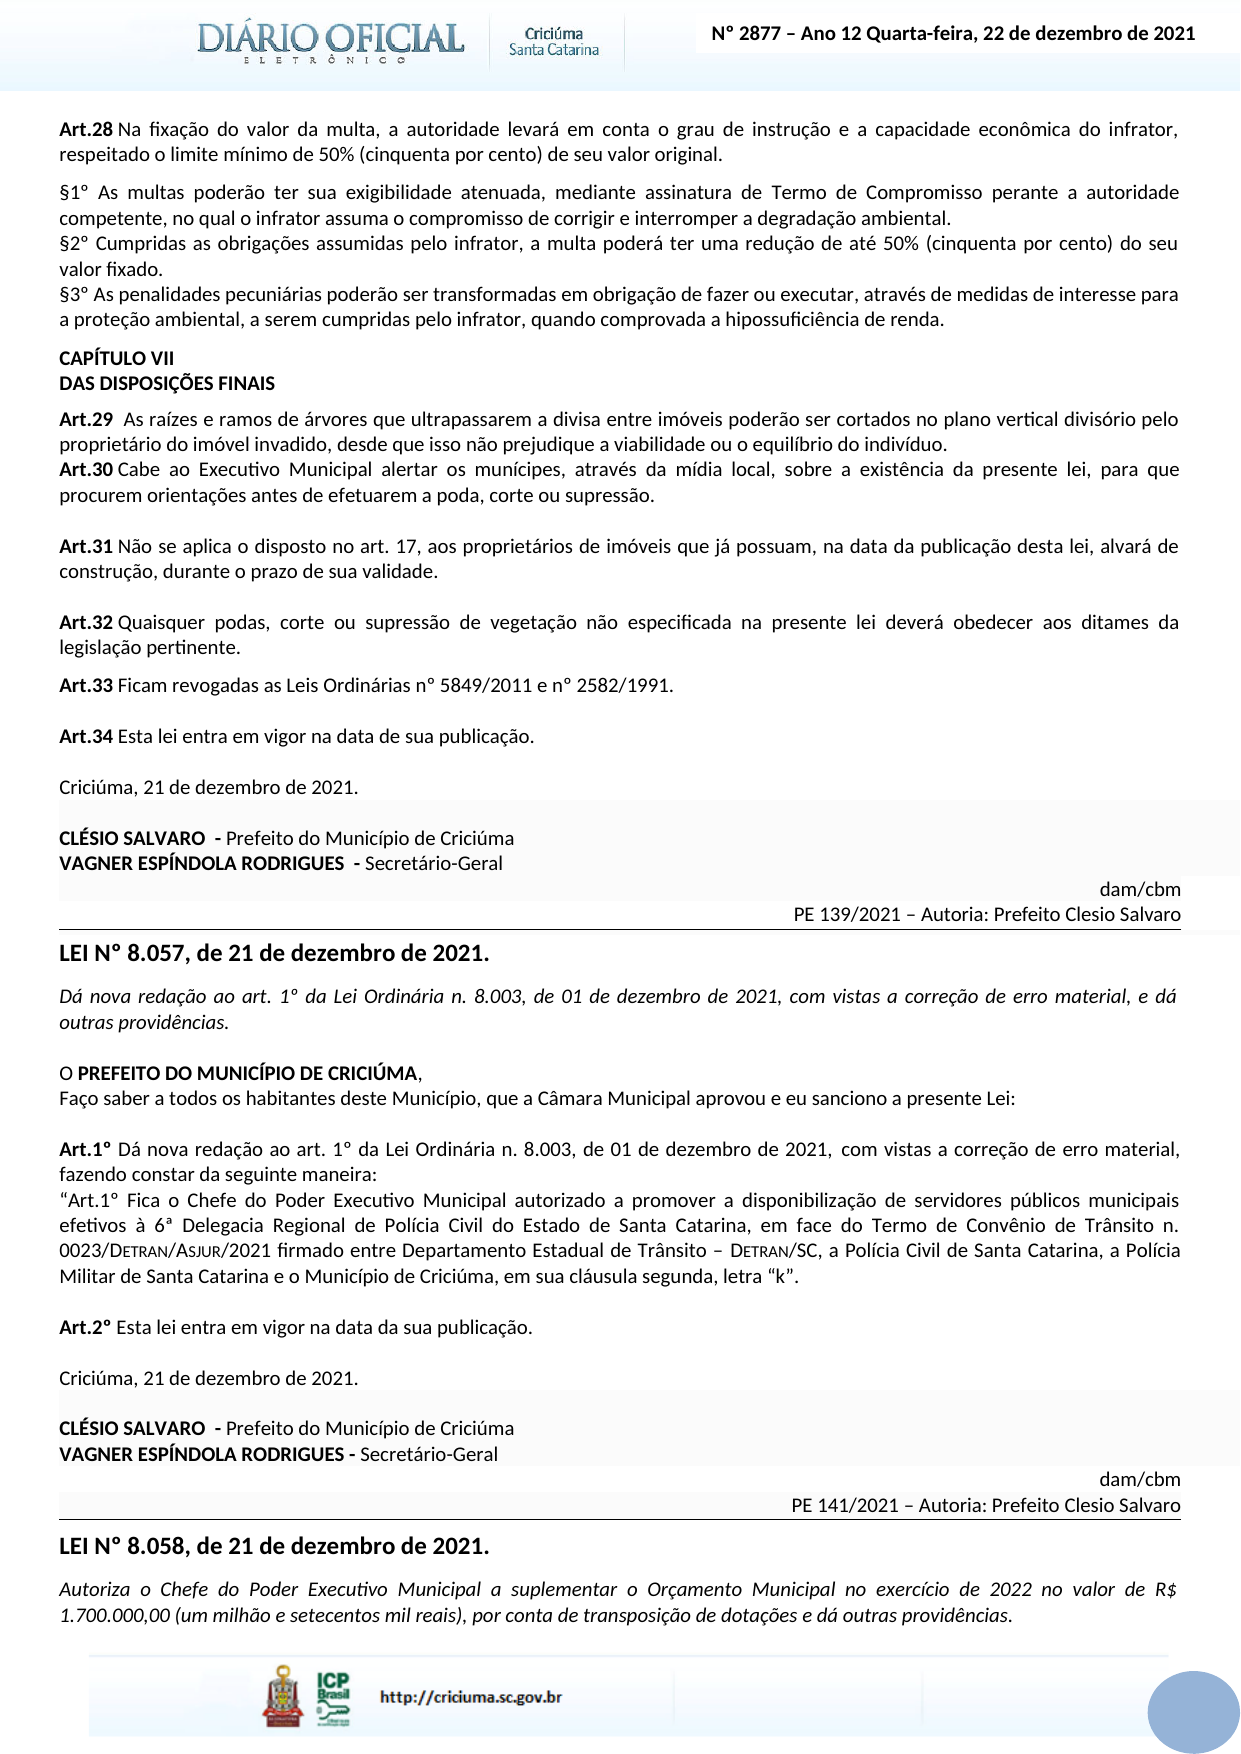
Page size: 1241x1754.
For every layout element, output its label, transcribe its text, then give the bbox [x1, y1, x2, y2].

text Art.28 Na fixação do valor da multa, a autoridade levará em conta o grau de instrução e a capacidade econômica do infrator, respeitado o limite mínimo de 50% (cinquenta por cento) de seu valor original. [59, 116, 1181, 167]
text VAGNER ESPÍNDOLA RODRIGUES - Secretário-Geral [59, 1441, 1240, 1466]
text Art.33 Ficam revogadas as Leis Ordinárias nº 5849/2011 e nº 2582/1991. [59, 673, 1181, 698]
text CAPÍTULO VII [59, 345, 1181, 370]
text Criciúma, 21 de dezembro de 2021. [59, 774, 1181, 800]
text PE 141/2021 – Autoria: Prefeito Clesio Salvaro [59, 1492, 1181, 1519]
text DAS DISPOSIÇÕES FINAIS [59, 370, 1181, 396]
text VAGNER ESPÍNDOLA RODRIGUES - Secretário-Geral [59, 851, 1240, 876]
text Art.1º Dá nova redação ao art. 1º da Lei Ordinária n. 8.003, de 01 de dezembro de 2021, com vistas a correção de erro material, fazendo constar da seguinte maneira: [59, 1136, 1181, 1187]
text Dá nova redação ao art. 1º da Lei Ordinária n. 8.003, de 01 de dezembro de 2021, com vistas a correção de erro material, e dá outras providências. [59, 983, 1181, 1034]
text CLÉSIO SALVARO - Prefeito do Município de Criciúma [59, 1416, 1240, 1441]
text PE 139/2021 – Autoria: Prefeito Clesio Salvaro [59, 901, 1181, 929]
text §2º Cumpridas as obrigações assumidas pelo infrator, a multa poderá ter uma redução de até 50% (cinquenta por cento) do seu valor fixado. [59, 230, 1181, 281]
text Autoriza o Chefe do Poder Executivo Municipal a suplementar o Orçamento Municipal no exercício de 2022 no valor de R$ 1.700.000,00 (um milhão e setecentos mil reais), por conta de transposição de dotações e dá outras providências. [59, 1576, 1181, 1627]
text Art.29 As raízes e ramos de árvores que ultrapassarem a divisa entre imóveis poderão ser cortados no plano vertical divisório pelo proprietário do imóvel invadido, desde que isso não prejudique a viabilidade ou o equilíbrio do indivíduo. [59, 406, 1181, 457]
text Art.2º Esta lei entra em vigor na data da sua publicação. [59, 1314, 1181, 1339]
text CLÉSIO SALVARO - Prefeito do Município de Criciúma [59, 825, 1240, 851]
text “Art.1º Fica o Chefe do Poder Executivo Municipal autorizado a promover a disponibilização de servidores públicos municipais efetivos à 6ª Delegacia Regional de Polícia Civil do Estado de Santa Catarina, em face do Termo de Convênio de Trânsito n. 0023/Detran/Asjur/2021 firmado entre Departamento Estadual de Trânsito – Detran/SC, a Polícia Civil de Santa Catarina, a Polícia Militar de Santa Catarina e o Município de Criciúma, em sua cláusula segunda, letra “k”. [59, 1187, 1181, 1288]
text Art.32 Quaisquer podas, corte ou supressão de vegetação não especificada na presente lei deverá obedecer aos ditames da legislação pertinente. [59, 609, 1181, 660]
text Art.30 Cabe ao Executivo Municipal alertar os munícipes, através da mídia local, sobre a existência da presente lei, para que procurem orientações antes de efetuarem a poda, corte ou supressão. [59, 457, 1181, 507]
text LEI Nº 8.057, de 21 de dezembro de 2021. [59, 938, 1181, 968]
text Criciúma, 21 de dezembro de 2021. [59, 1365, 1181, 1390]
text Faço saber a todos os habitantes deste Município, que a Câmara Municipal aprovou e eu sanciono a presente Lei: [59, 1085, 1181, 1111]
text Art.31 Não se aplica o disposto no art. 17, aos proprietários de imóveis que já possuam, na data da publicação desta lei, alvará de construção, durante o prazo de sua validade. [59, 533, 1181, 584]
text O PREFEITO DO MUNICÍPIO DE CRICIÚMA, [59, 1060, 1181, 1085]
text dam/cbm [89, 1466, 1181, 1492]
text Art.34 Esta lei entra em vigor na data de sua publicação. [59, 723, 1181, 749]
text LEI Nº 8.058, de 21 de dezembro de 2021. [59, 1531, 1181, 1561]
text §3º As penalidades pecuniárias poderão ser transformadas em obrigação de fazer ou executar, através de medidas de interesse para a proteção ambiental, a serem cumpridas pelo infrator, quando comprovada a hipossuficiência de renda. [59, 281, 1181, 332]
text dam/cbm [59, 876, 1181, 901]
text §1º As multas poderão ter sua exigibilidade atenuada, mediante assinatura de Termo de Compromisso perante a autoridade competente, no qual o infrator assuma o compromisso de corrigir e interromper a degradação ambiental. [59, 179, 1181, 230]
